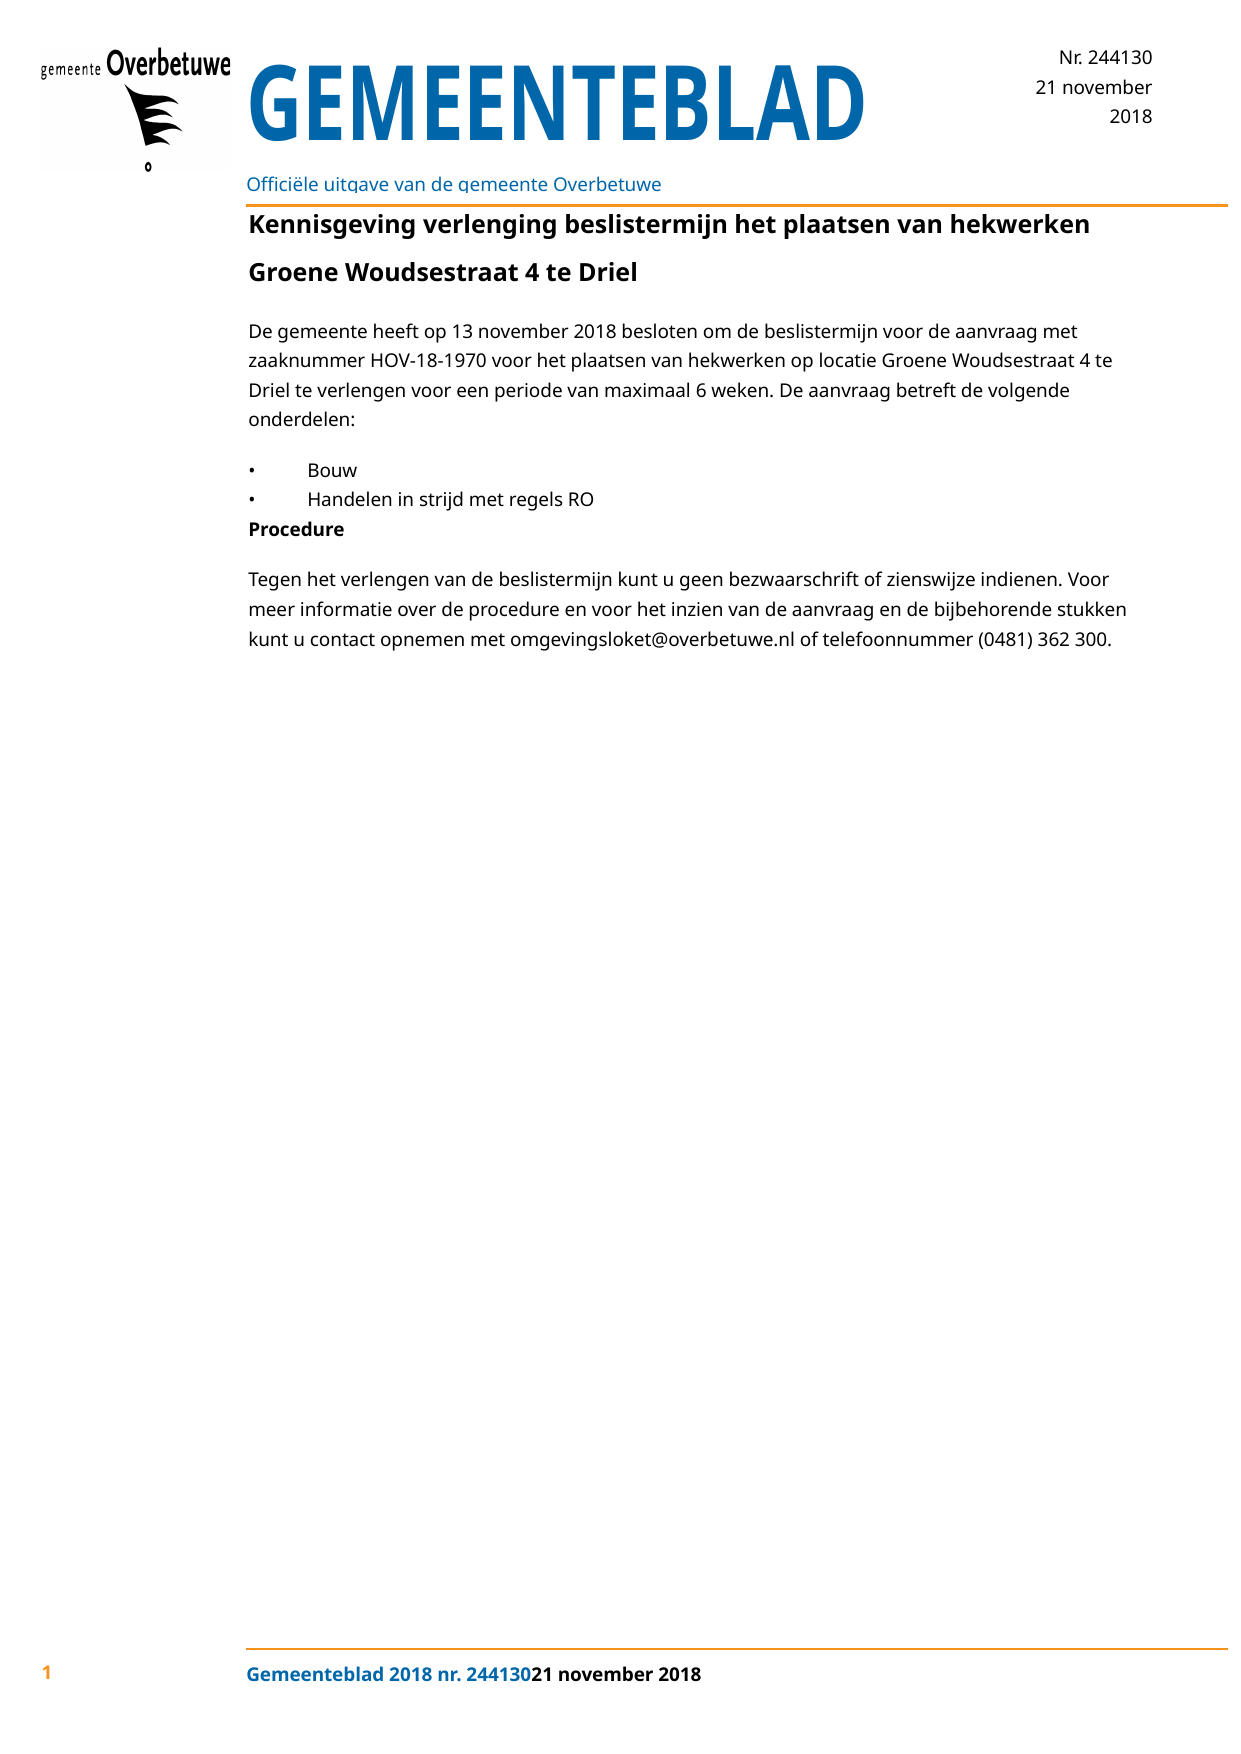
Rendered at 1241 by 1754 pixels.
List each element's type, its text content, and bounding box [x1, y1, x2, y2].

text De gemeente heeft op 13 november 2018 besloten om de beslistermijn voor de aanvraag met zaaknummer HOV-18-1970 voor het plaatsen van hekwerken op locatie Groene Woudsestraat 4 te Driel te verlengen voor een periode van maximaal 6 weken. De aanvraag betreft de volgende onderdelen: [248, 318, 1152, 432]
list Bouw [248, 457, 1152, 483]
list Handelen in strijd met regels RO [248, 487, 1152, 512]
picture [41, 47, 231, 172]
text Kennisgeving verlenging beslistermijn het plaatsen van hekwerken Groene Woudsestraat 4 te Driel [248, 207, 1152, 288]
text Procedure [248, 516, 1152, 542]
text Tegen het verlengen van de beslistermijn kunt u geen bezwaarschrift of zienswijze indienen. Voor meer informatie over de procedure en voor het inzien van de aanvraag en de bijbehorende stukken kunt u contact opnemen met omgevingsloket@overbetuwe.nl of telefoonnummer (0481) 362 300. [248, 567, 1152, 652]
